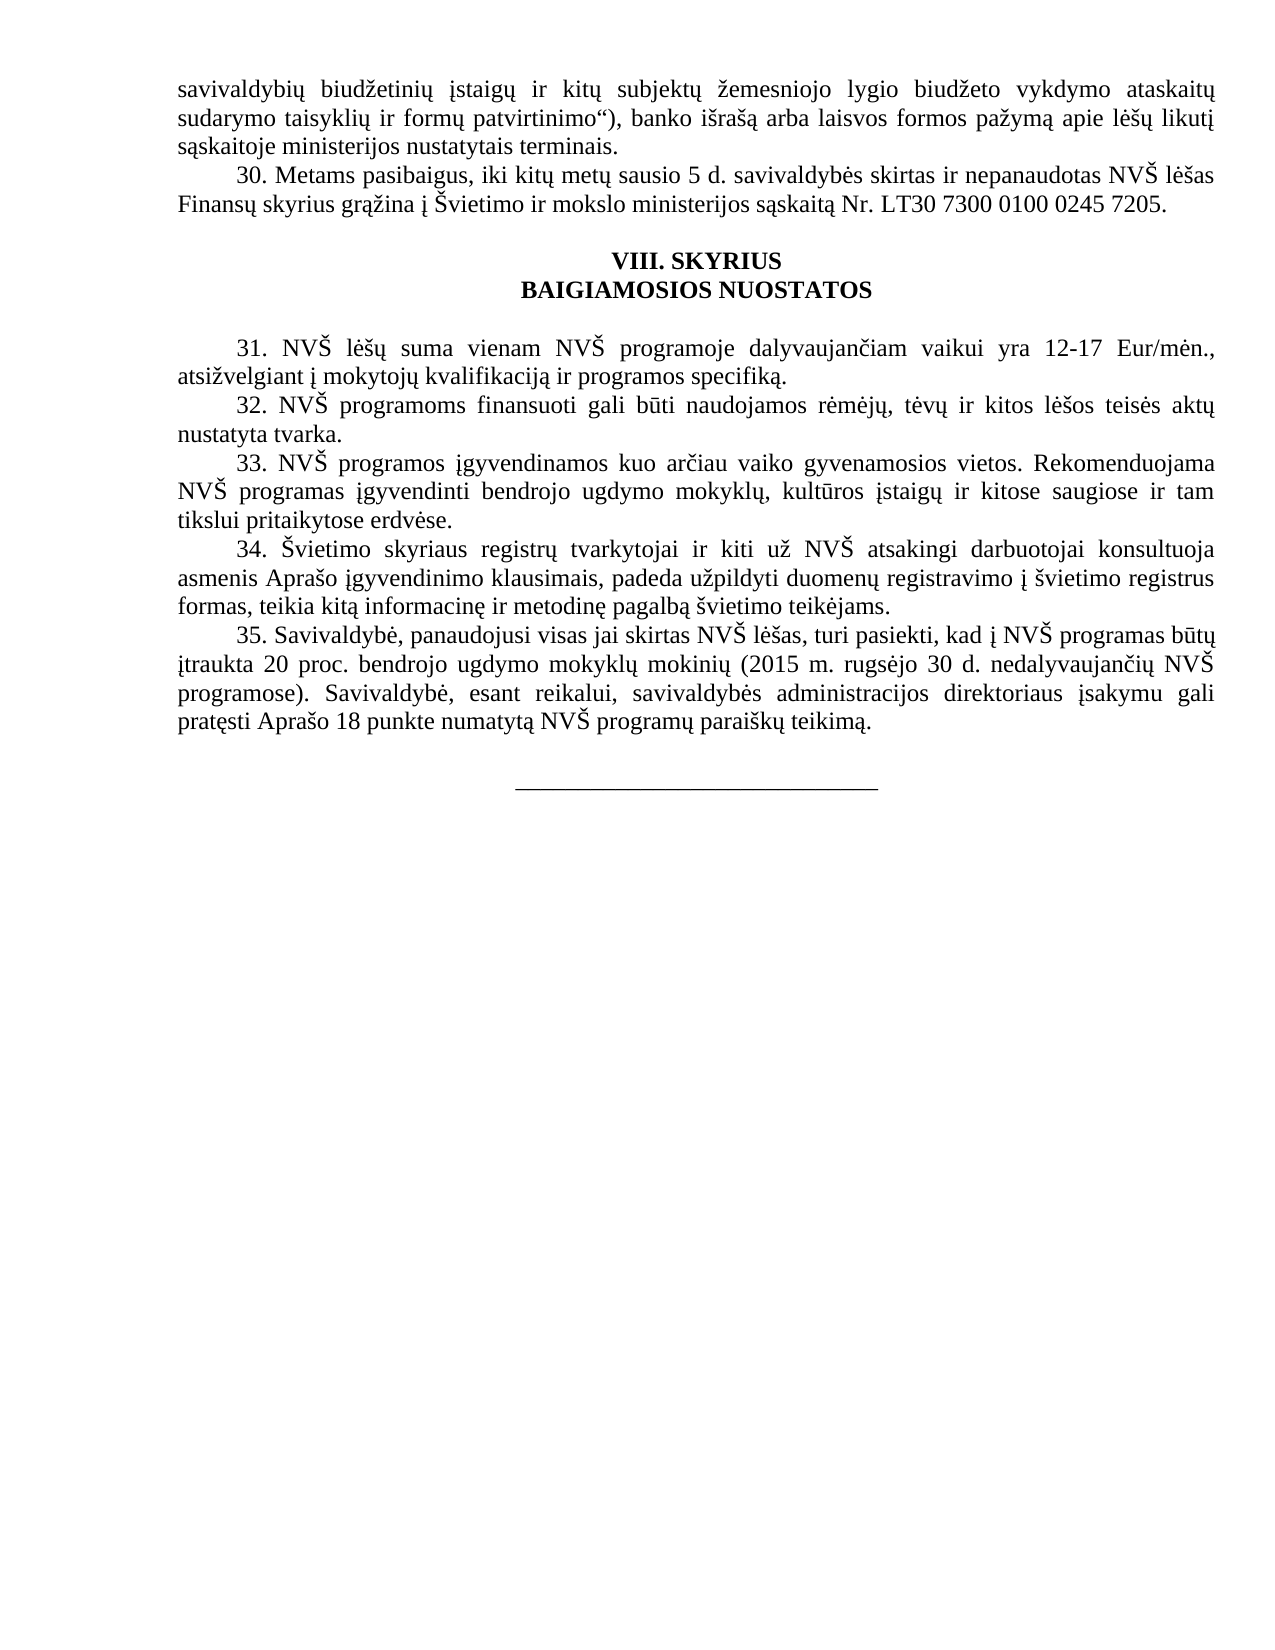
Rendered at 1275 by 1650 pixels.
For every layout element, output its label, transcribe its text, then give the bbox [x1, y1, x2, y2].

text 34. Švietimo skyriaus registrų tvarkytojai ir kiti už NVŠ atsakingi darbuotojai konsultuoja asmenis Aprašo įgyvendinimo klausimais, padeda užpildyti duomenų registravimo į švietimo registrus formas, teikia kitą informacinę ir metodinę pagalbą švietimo teikėjams. [177, 534, 1216, 620]
text 32. NVŠ programoms finansuoti gali būti naudojamos rėmėjų, tėvų ir kitos lėšos teisės aktų nustatyta tvarka. [177, 390, 1216, 448]
text 35. Savivaldybė, panaudojusi visas jai skirtas NVŠ lėšas, turi pasiekti, kad į NVŠ programas būtų įtraukta 20 proc. bendrojo ugdymo mokyklų mokinių (2015 m. rugsėjo 30 d. nedalyvaujančių NVŠ programose). Savivaldybė, esant reikalui, savivaldybės administracijos direktoriaus įsakymu gali pratęsti Aprašo 18 punkte numatytą NVŠ programų paraiškų teikimą. [177, 620, 1216, 735]
text VIII. SKYRIUS [177, 246, 1216, 275]
text BAIGIAMOSIOS NUOSTATOS [177, 275, 1216, 304]
text 33. NVŠ programos įgyvendinamos kuo arčiau vaiko gyvenamosios vietos. Rekomenduojama NVŠ programas įgyvendinti bendrojo ugdymo mokyklų, kultūros įstaigų ir kitose saugiose ir tam tikslui pritaikytose erdvėse. [177, 448, 1216, 534]
text savivaldybių biudžetinių įstaigų ir kitų subjektų žemesniojo lygio biudžeto vykdymo ataskaitų sudarymo taisyklių ir formų patvirtinimo“), banko išrašą arba laisvos formos pažymą apie lėšų likutį sąskaitoje ministerijos nustatytais terminais. [177, 74, 1216, 160]
text 30. Metams pasibaigus, iki kitų metų sausio 5 d. savivaldybės skirtas ir nepanaudotas NVŠ lėšas Finansų skyrius grąžina į Švietimo ir mokslo ministerijos sąskaitą Nr. LT30 7300 0100 0245 7205. [177, 160, 1216, 218]
text _____________________________ [177, 764, 1216, 793]
text 31. NVŠ lėšų suma vienam NVŠ programoje dalyvaujančiam vaikui yra 12-17 Eur/mėn., atsižvelgiant į mokytojų kvalifikaciją ir programos specifiką. [177, 333, 1216, 390]
